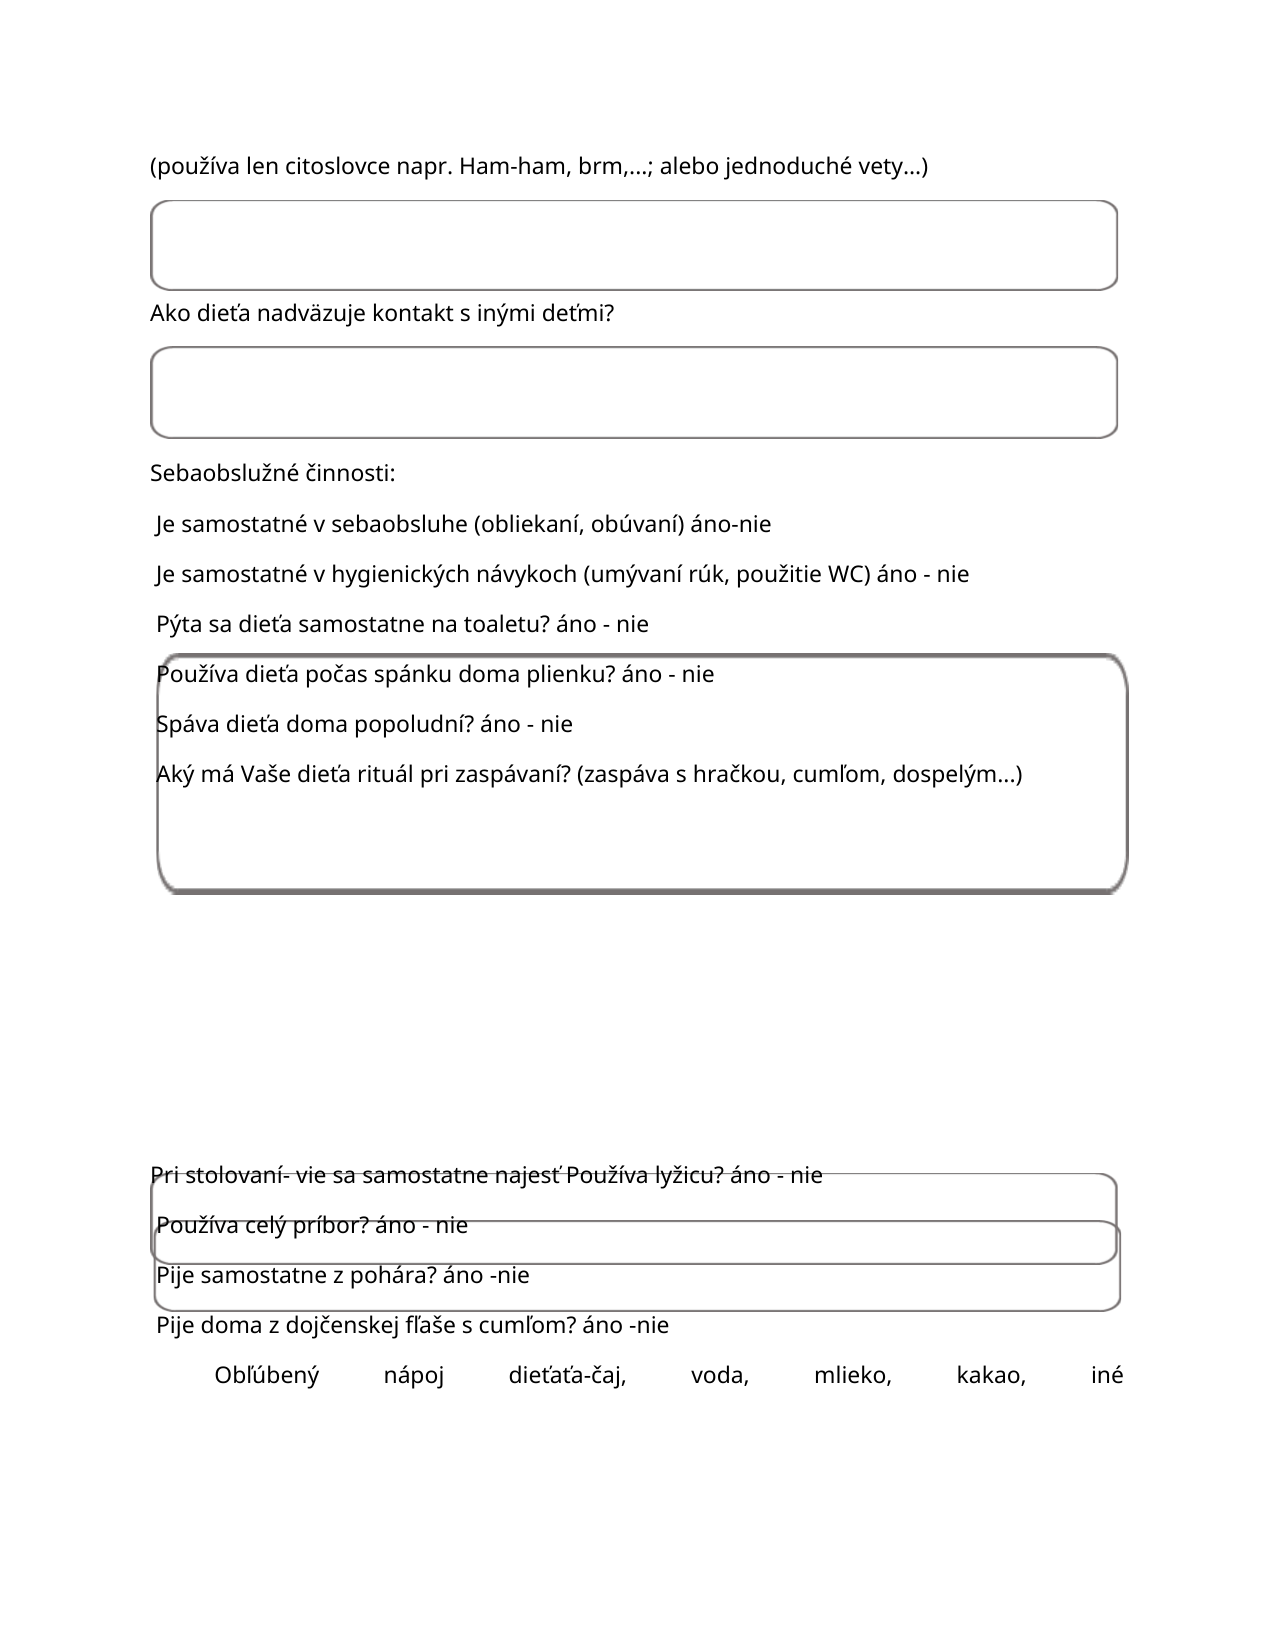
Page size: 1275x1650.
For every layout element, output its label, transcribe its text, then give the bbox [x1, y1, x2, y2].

text Používa celý príbor? áno - nie [157, 1223, 1114, 1240]
text Obľúbený nápoj dieťaťa-čaj, voda, mlieko, kakao, iné [150, 1359, 1125, 1420]
text Ako dieťa nadväzuje kontakt s inými deťmi? [150, 297, 1125, 328]
text Používa dieťa počas spánku doma plienku? áno - nie [161, 659, 1124, 689]
text Používa celý príbor? áno - nie [154, 1209, 1114, 1229]
text Aký má Vaše dieťa rituál pri zaspávaní? (zaspáva s hračkou, cumľom, dospelým...) [159, 758, 1125, 789]
text Pýta sa dieťa samostatne na toaletu? áno - nie [150, 608, 1125, 639]
text (používa len citoslovce napr. Ham-ham, brm,...; alebo jednoduché vety…) [150, 150, 1125, 181]
text Pri stolovaní- vie sa samostatne najesť Používa lyžicu? áno - nie [150, 1159, 1125, 1190]
text Pije doma z dojčenskej fľaše s cumľom? áno -nie [150, 1309, 1125, 1340]
text Pije samostatne z pohára? áno -nie [157, 1259, 1118, 1290]
text Sebaobslužné činnosti: [150, 457, 1125, 489]
text Spáva dieťa doma popoludní? áno - nie [159, 708, 1125, 739]
text Je samostatné v sebaobsluhe (obliekaní, obúvaní) áno-nie [150, 507, 1125, 539]
text Je samostatné v hygienických návykoch (umývaní rúk, použitie WC) áno - nie [150, 558, 1125, 589]
